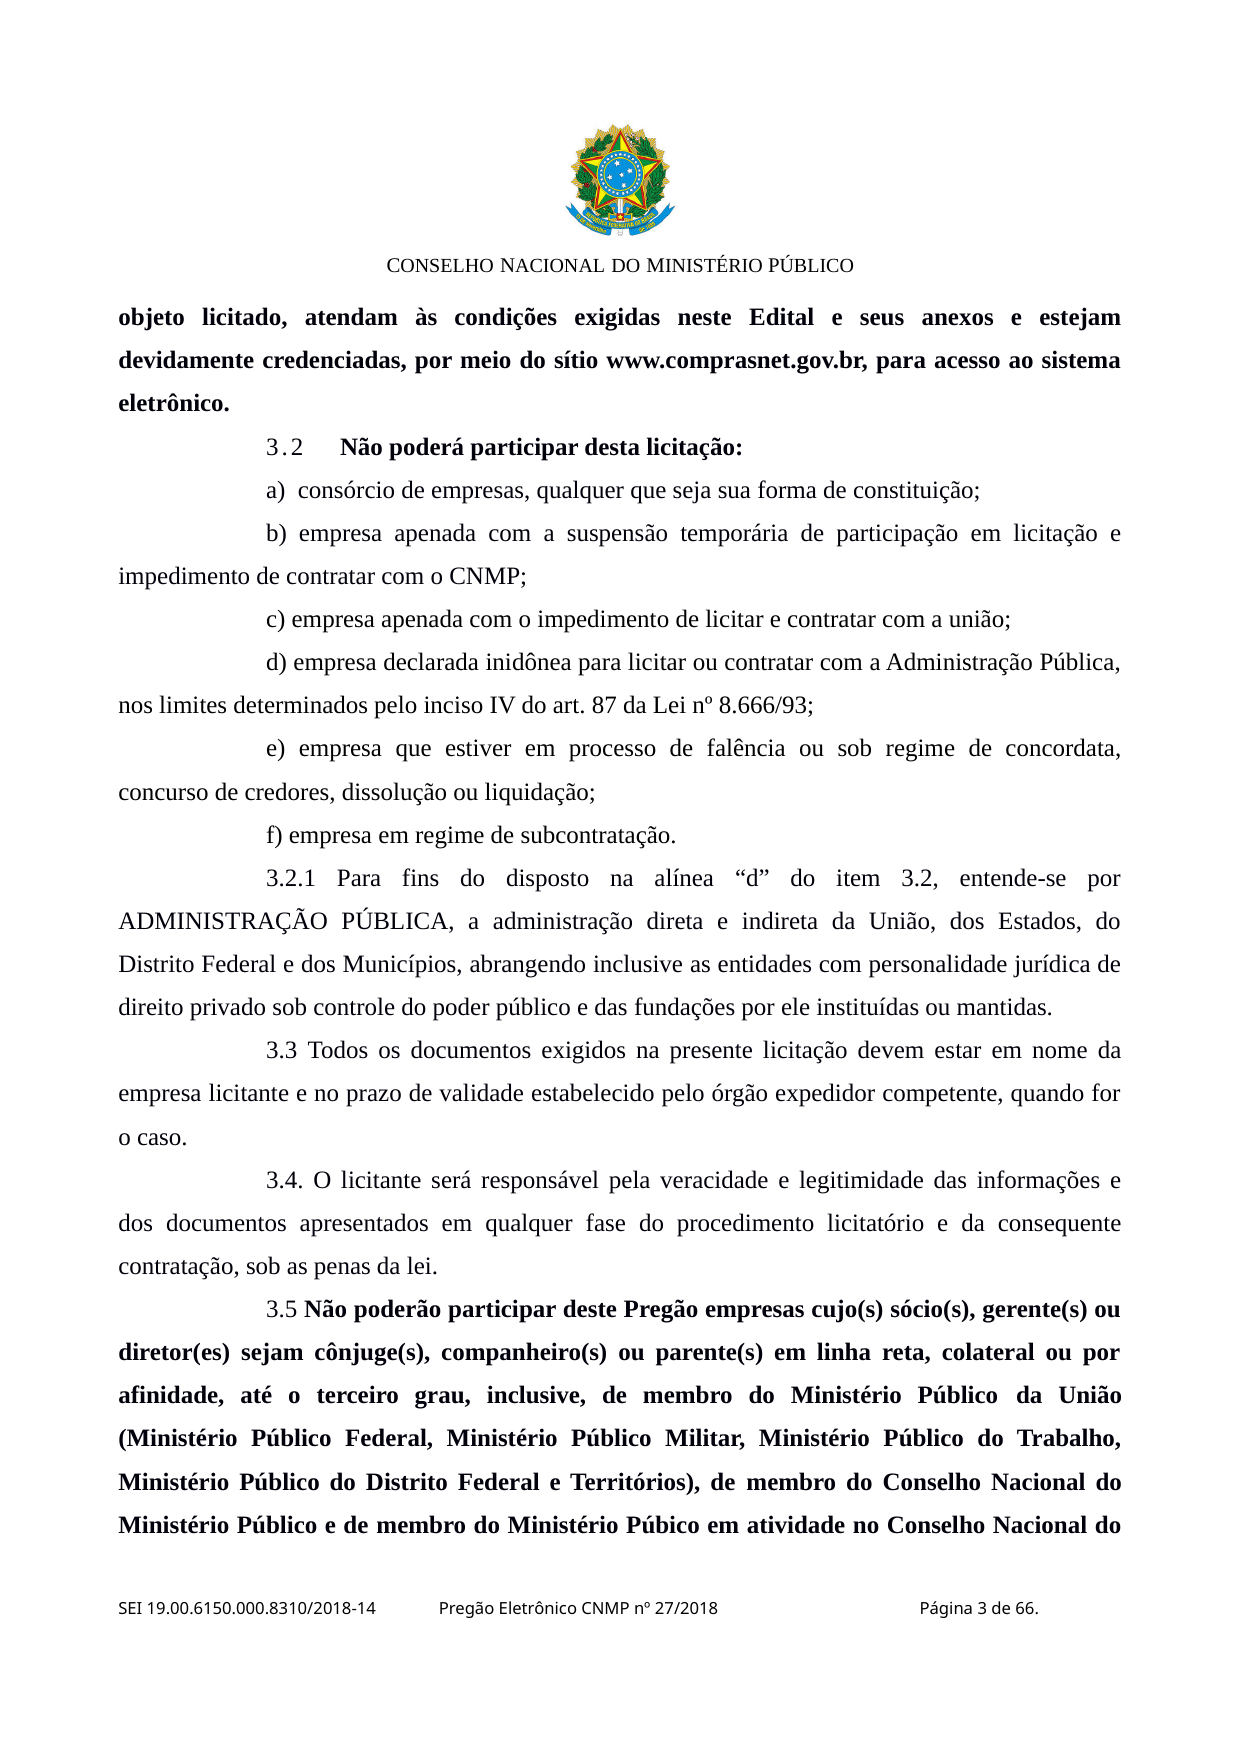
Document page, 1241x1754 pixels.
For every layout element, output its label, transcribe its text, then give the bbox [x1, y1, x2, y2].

text 3.3 Todos os documentos exigidos na presente licitação devem estar em nome da empresa licitante e no prazo de validade estabelecido pelo órgão expedidor competente, quando for o caso. [118, 1035, 1122, 1150]
text d) empresa declarada inidônea para licitar ou contratar com a Administração Pública, nos limites determinados pelo inciso IV do art. 87 da Lei nº 8.666/93; [118, 647, 1122, 719]
text 3.4. O licitante será responsável pela veracidade e legitimidade das informações e dos documentos apresentados em qualquer fase do procedimento licitatório e da consequente contratação, sob as penas da lei. [118, 1165, 1122, 1280]
list Não poderá participar desta licitação: [118, 432, 1122, 460]
text b) empresa apenada com a suspensão temporária de participação em licitação e impedimento de contratar com o CNMP; [118, 518, 1122, 590]
text 3.2.1 Para fins do disposto na alínea “d” do item 3.2, entende-se por ADMINISTRAÇÃO PÚBLICA, a administração direta e indireta da União, dos Estados, do Distrito Federal e dos Municípios, abrangendo inclusive as entidades com personalidade jurídica de direito privado sob controle do poder público e das fundações por ele instituídas ou mantidas. [118, 863, 1122, 1021]
text 3.5 Não poderão participar deste Pregão empresas cujo(s) sócio(s), gerente(s) ou diretor(es) sejam cônjuge(s), companheiro(s) ou parente(s) em linha reta, colateral ou por afinidade, até o terceiro grau, inclusive, de membro do Ministério Público da União (Ministério Público Federal, Ministério Público Militar, Ministério Público do Trabalho, Ministério Público do Distrito Federal e Territórios), de membro do Conselho Nacional do Ministério Público e de membro do Ministério Púbico em atividade no Conselho Nacional do [118, 1294, 1122, 1538]
text objeto licitado, atendam às condições exigidas neste Edital e seus anexos e estejam devidamente credenciadas, por meio do sítio www.comprasnet.gov.br, para acesso ao sistema eletrônico. [118, 302, 1122, 417]
text a) consórcio de empresas, qualquer que seja sua forma de constituição; [118, 475, 1122, 503]
text c) empresa apenada com o impedimento de licitar e contratar com a união; [118, 604, 1122, 633]
text f) empresa em regime de subcontratação. [118, 820, 1122, 848]
text e) empresa que estiver em processo de falência ou sob regime de concordata, concurso de credores, dissolução ou liquidação; [118, 733, 1122, 805]
